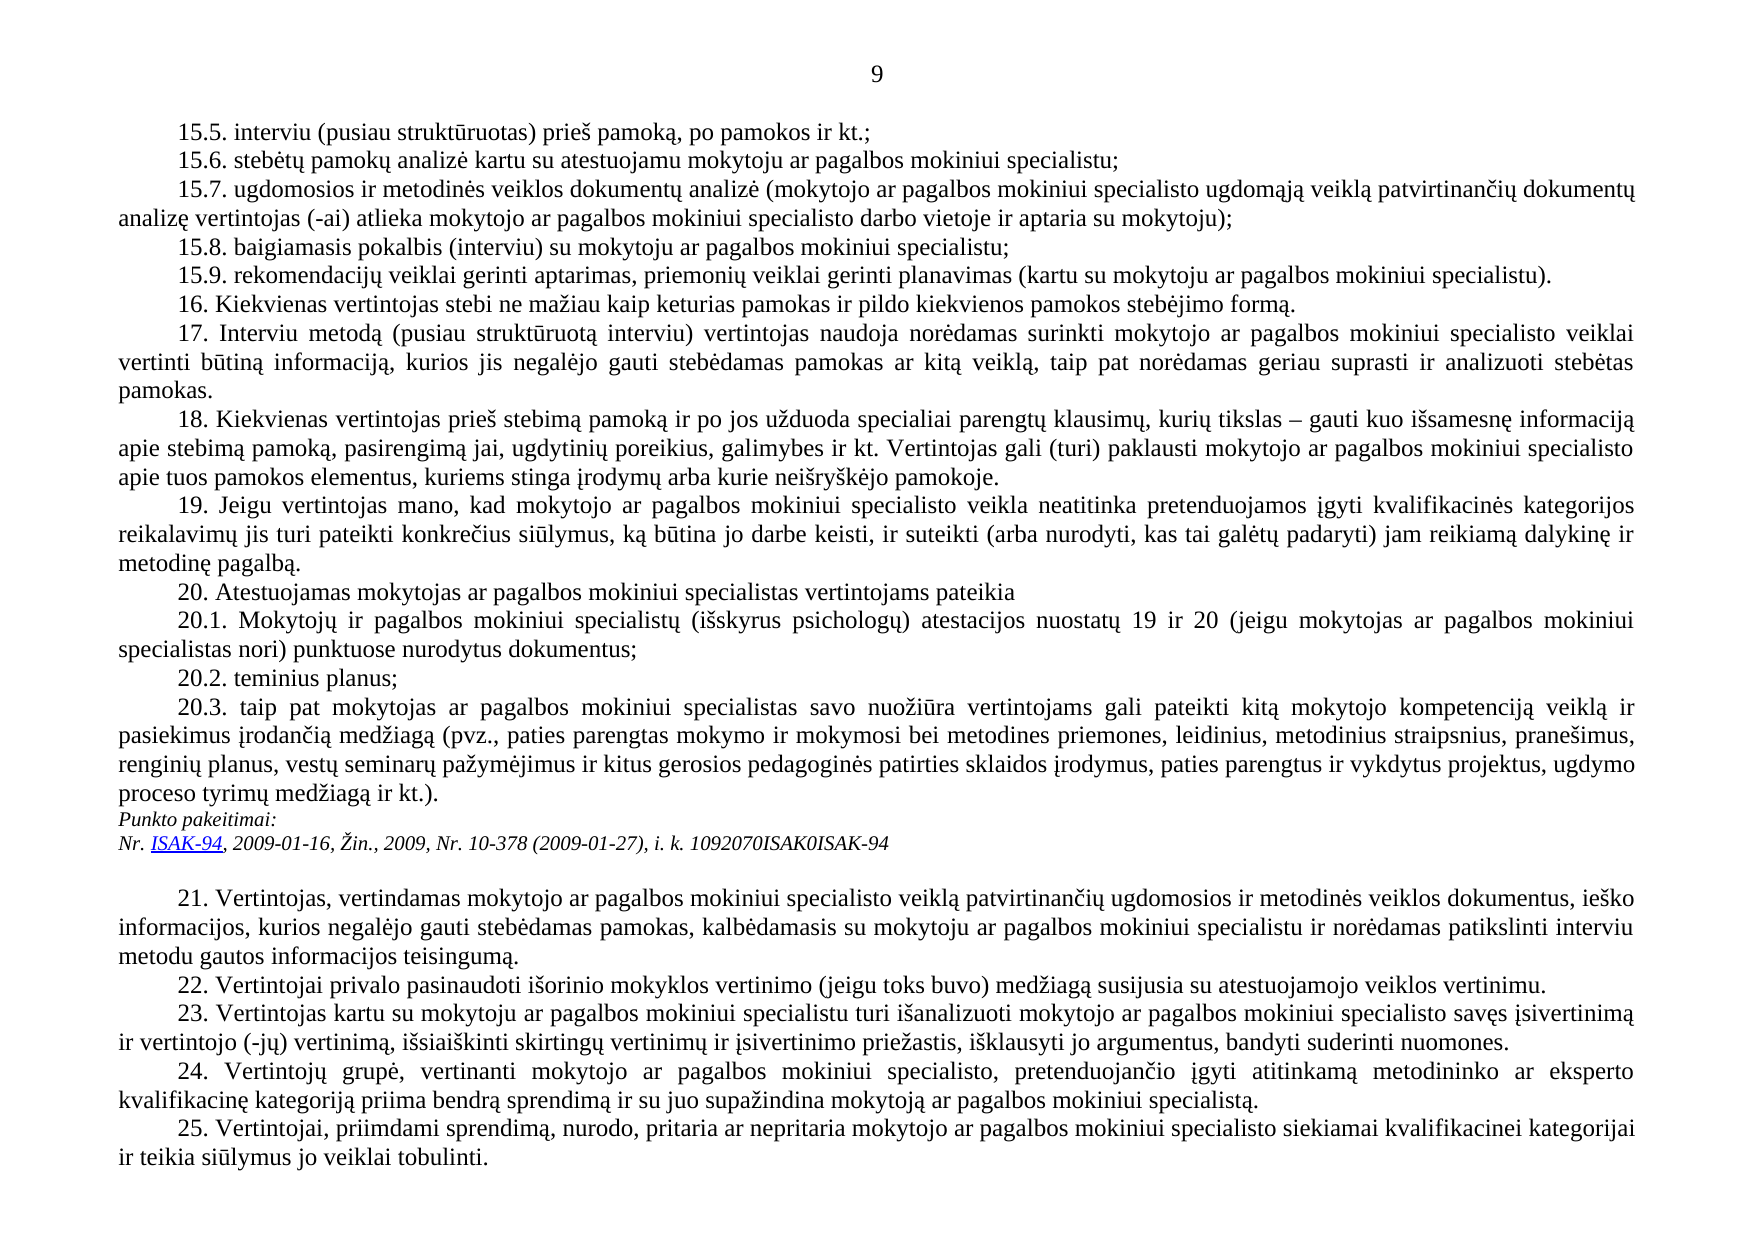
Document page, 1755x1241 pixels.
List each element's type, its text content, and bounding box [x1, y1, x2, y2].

text 20.3. taip pat mokytojas ar pagalbos mokiniui specialistas savo nuožiūra vertintojams gali pateikti kitą mokytojo kompetenciją veiklą ir pasiekimus įrodančią medžiagą (pvz., paties parengtas mokymo ir mokymosi bei metodines priemones, leidinius, metodinius straipsnius, pranešimus, renginių planus, vestų seminarų pažymėjimus ir kitus gerosios pedagoginės patirties sklaidos įrodymus, paties parengtus ir vykdytus projektus, ugdymo proceso tyrimų medžiagą ir kt.). [118, 692, 1636, 807]
text 15.7. ugdomosios ir metodinės veiklos dokumentų analizė (mokytojo ar pagalbos mokiniui specialisto ugdomąją veiklą patvirtinančių dokumentų analizę vertintojas (-ai) atlieka mokytojo ar pagalbos mokiniui specialisto darbo vietoje ir aptaria su mokytoju); [118, 174, 1636, 232]
text 20. Atestuojamas mokytojas ar pagalbos mokiniui specialistas vertintojams pateikia [118, 577, 1636, 605]
text 21. Vertintojas, vertindamas mokytojo ar pagalbos mokiniui specialisto veiklą patvirtinančių ugdomosios ir metodinės veiklos dokumentus, ieško informacijos, kurios negalėjo gauti stebėdamas pamokas, kalbėdamasis su mokytoju ar pagalbos mokiniui specialistu ir norėdamas patikslinti interviu metodu gautos informacijos teisingumą. [118, 883, 1636, 970]
text 20.1. Mokytojų ir pagalbos mokiniui specialistų (išskyrus psichologų) atestacijos nuostatų 19 ir 20 (jeigu mokytojas ar pagalbos mokiniui specialistas nori) punktuose nurodytus dokumentus; [118, 605, 1636, 663]
text 15.5. interviu (pusiau struktūruotas) prieš pamoką, po pamokos ir kt.; [118, 117, 1636, 145]
text 15.9. rekomendacijų veiklai gerinti aptarimas, priemonių veiklai gerinti planavimas (kartu su mokytoju ar pagalbos mokiniui specialistu). [118, 260, 1636, 289]
text 22. Vertintojai privalo pasinaudoti išorinio mokyklos vertinimo (jeigu toks buvo) medžiagą susijusia su atestuojamojo veiklos vertinimu. [118, 970, 1636, 998]
text 19. Jeigu vertintojas mano, kad mokytojo ar pagalbos mokiniui specialisto veikla neatitinka pretenduojamos įgyti kvalifikacinės kategorijos reikalavimų jis turi pateikti konkrečius siūlymus, ką būtina jo darbe keisti, ir suteikti (arba nurodyti, kas tai galėtų padaryti) jam reikiamą dalykinę ir metodinę pagalbą. [118, 490, 1636, 577]
text 20.2. teminius planus; [118, 663, 1636, 692]
text Punkto pakeitimai: [118, 807, 1636, 831]
text 23. Vertintojas kartu su mokytoju ar pagalbos mokiniui specialistu turi išanalizuoti mokytojo ar pagalbos mokiniui specialisto savęs įsivertinimą ir vertintojo (-jų) vertinimą, išsiaiškinti skirtingų vertinimų ir įsivertinimo priežastis, išklausyti jo argumentus, bandyti suderinti nuomones. [118, 998, 1636, 1056]
text 15.8. baigiamasis pokalbis (interviu) su mokytoju ar pagalbos mokiniui specialistu; [118, 232, 1636, 260]
text Nr. ISAK-94, 2009-01-16, Žin., 2009, Nr. 10-378 (2009-01-27), i. k. 1092070ISAK0ISAK-94 [118, 831, 1636, 855]
text 25. Vertintojai, priimdami sprendimą, nurodo, pritaria ar nepritaria mokytojo ar pagalbos mokiniui specialisto siekiamai kvalifikacinei kategorijai ir teikia siūlymus jo veiklai tobulinti. [118, 1113, 1636, 1171]
text 15.6. stebėtų pamokų analizė kartu su atestuojamu mokytoju ar pagalbos mokiniui specialistu; [118, 145, 1636, 174]
text 17. Interviu metodą (pusiau struktūruotą interviu) vertintojas naudoja norėdamas surinkti mokytojo ar pagalbos mokiniui specialisto veiklai vertinti būtiną informaciją, kurios jis negalėjo gauti stebėdamas pamokas ar kitą veiklą, taip pat norėdamas geriau suprasti ir analizuoti stebėtas pamokas. [118, 318, 1636, 404]
text 16. Kiekvienas vertintojas stebi ne mažiau kaip keturias pamokas ir pildo kiekvienos pamokos stebėjimo formą. [118, 289, 1636, 318]
text 18. Kiekvienas vertintojas prieš stebimą pamoką ir po jos užduoda specialiai parengtų klausimų, kurių tikslas – gauti kuo išsamesnę informaciją apie stebimą pamoką, pasirengimą jai, ugdytinių poreikius, galimybes ir kt. Vertintojas gali (turi) paklausti mokytojo ar pagalbos mokiniui specialisto apie tuos pamokos elementus, kuriems stinga įrodymų arba kurie neišryškėjo pamokoje. [118, 404, 1636, 490]
text 24. Vertintojų grupė, vertinanti mokytojo ar pagalbos mokiniui specialisto, pretenduojančio įgyti atitinkamą metodininko ar eksperto kvalifikacinę kategoriją priima bendrą sprendimą ir su juo supažindina mokytoją ar pagalbos mokiniui specialistą. [118, 1056, 1636, 1113]
